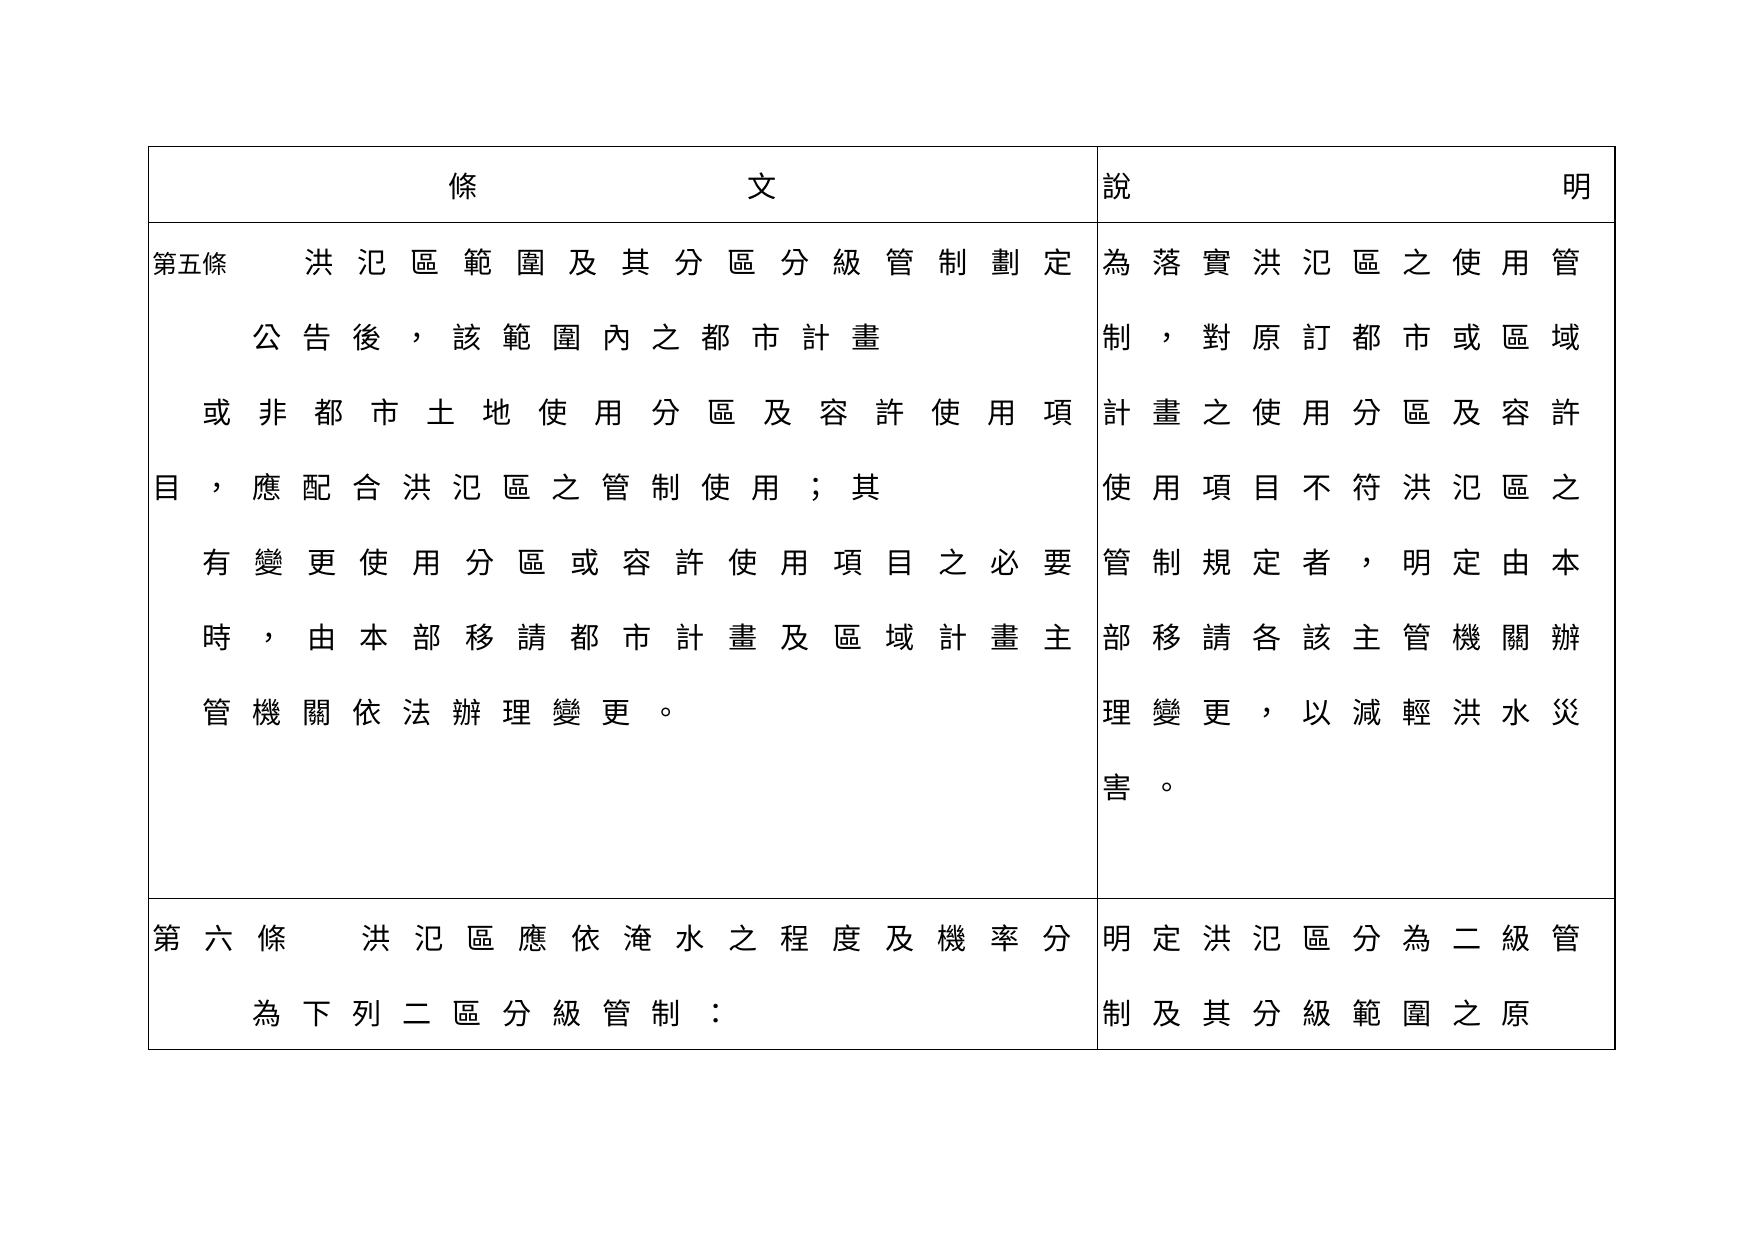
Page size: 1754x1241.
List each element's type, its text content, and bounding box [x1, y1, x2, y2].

table_cell 明定洪氾區分為二級管制及其分級範圍之原 [1098, 899, 1614, 1049]
table_cell 洪氾區範圍及其分區分級管制劃定公告後，該範圍內之都市計畫 或非都市土地使用分區及容許使用項目，應配合洪氾區之管制使用；其 有變更使用分區或容許使用項目之必要時，由本部移請都市計畫及區域計畫主管機關依法辦理變更。 [149, 223, 1097, 898]
table_header 說明 [1098, 147, 1614, 222]
table_cell 為落實洪氾區之使用管制，對原訂都市或區域計畫之使用分區及容許使用項目不符洪氾區之管制規定者，明定由本部移請各該主管機關辦理變更，以減輕洪水災害。 [1098, 223, 1614, 898]
table_header 條 文 [149, 147, 1097, 222]
table_cell 第六條 洪氾區應依淹水之程度及機率分為下列二區分級管制： [149, 899, 1097, 1049]
